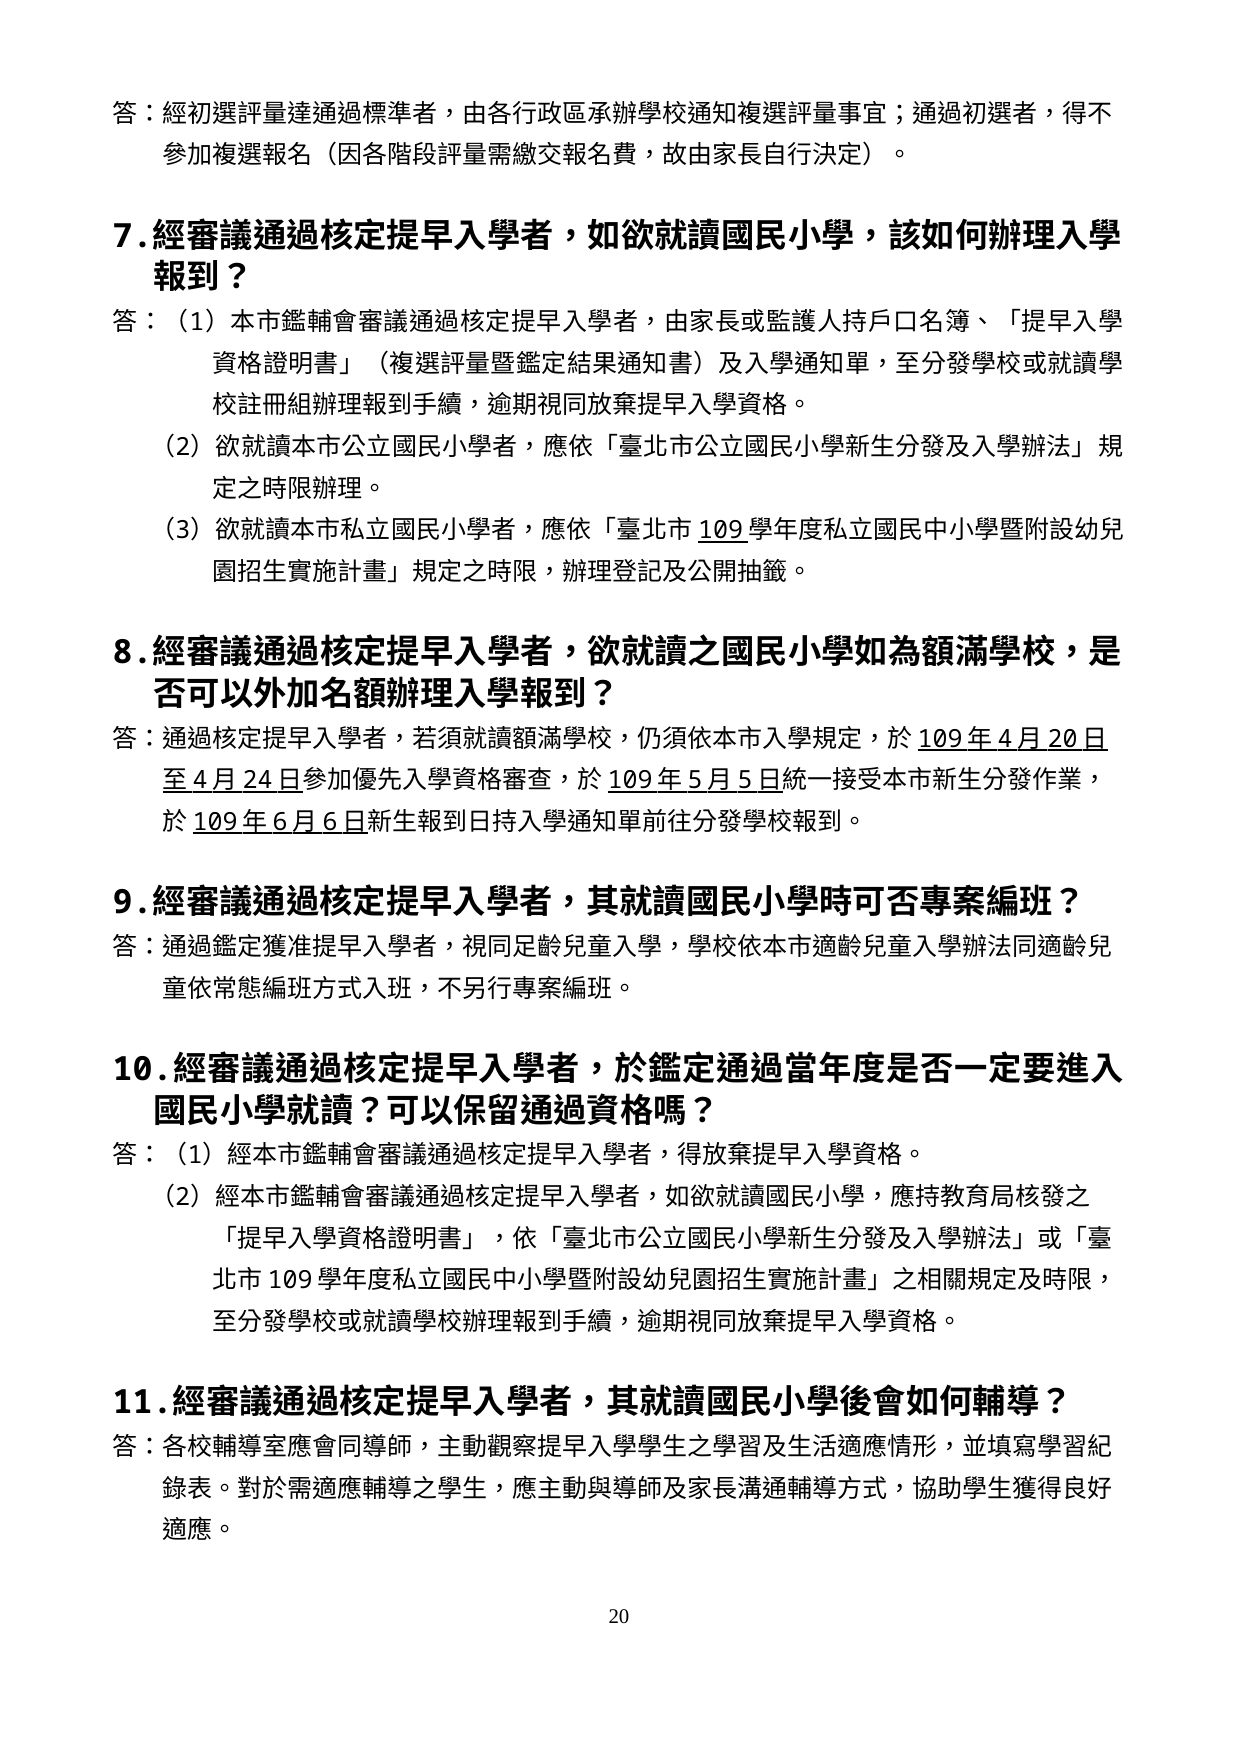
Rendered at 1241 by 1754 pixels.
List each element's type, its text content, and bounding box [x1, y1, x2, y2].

text 10.經審議通過核定提早入學者，於鑑定通過當年度是否一定要進入國民小學就讀？可以保留通過資格嗎？ [112, 1047, 1125, 1130]
text （2）欲就讀本市公立國民小學者，應依「臺北市公立國民小學新生分發及入學辦法」規定之時限辦理。 [150, 422, 1125, 505]
text 答：通過鑑定獲准提早入學者，視同足齡兒童入學，學校依本市適齡兒童入學辦法同適齡兒童依常態編班方式入班，不另行專案編班。 [112, 922, 1125, 1005]
text 答：通過核定提早入學者，若須就讀額滿學校，仍須依本市入學規定，於109年4月20日至4月24日參加優先入學資格審查，於109年5月5日統一接受本市新生分發作業，於109年6月6日新生報到日持入學通知單前往分發學校報到。 [112, 714, 1125, 839]
text 答：（1）經本市鑑輔會審議通過核定提早入學者，得放棄提早入學資格。 [112, 1130, 1125, 1172]
text （2）經本市鑑輔會審議通過核定提早入學者，如欲就讀國民小學，應持教育局核發之「提早入學資格證明書」，依「臺北市公立國民小學新生分發及入學辦法」或「臺北市109學年度私立國民中小學暨附設幼兒園招生實施計畫」之相關規定及時限，至分發學校或就讀學校辦理報到手續，逾期視同放棄提早入學資格。 [150, 1172, 1125, 1339]
text 11.經審議通過核定提早入學者，其就讀國民小學後會如何輔導？ [112, 1380, 1125, 1422]
text 答：各校輔導室應會同導師，主動觀察提早入學學生之學習及生活適應情形，並填寫學習紀錄表。對於需適應輔導之學生，應主動與導師及家長溝通輔導方式，協助學生獲得良好適應。 [112, 1422, 1125, 1547]
text 7.經審議通過核定提早入學者，如欲就讀國民小學，該如何辦理入學報到？ [112, 214, 1125, 297]
text 答：（1）本市鑑輔會審議通過核定提早入學者，由家長或監護人持戶口名簿、「提早入學資格證明書」（複選評量暨鑑定結果通知書）及入學通知單，至分發學校或就讀學校註冊組辦理報到手續，逾期視同放棄提早入學資格。 [112, 297, 1125, 422]
text 答：經初選評量達通過標準者，由各行政區承辦學校通知複選評量事宜；通過初選者，得不參加複選報名（因各階段評量需繳交報名費，故由家長自行決定）。 [112, 89, 1125, 172]
text 9.經審議通過核定提早入學者，其就讀國民小學時可否專案編班？ [112, 880, 1125, 922]
text 8.經審議通過核定提早入學者，欲就讀之國民小學如為額滿學校，是否可以外加名額辦理入學報到？ [112, 630, 1125, 714]
text （3）欲就讀本市私立國民小學者，應依「臺北市109學年度私立國民中小學暨附設幼兒園招生實施計畫」規定之時限，辦理登記及公開抽籤。 [150, 505, 1125, 589]
